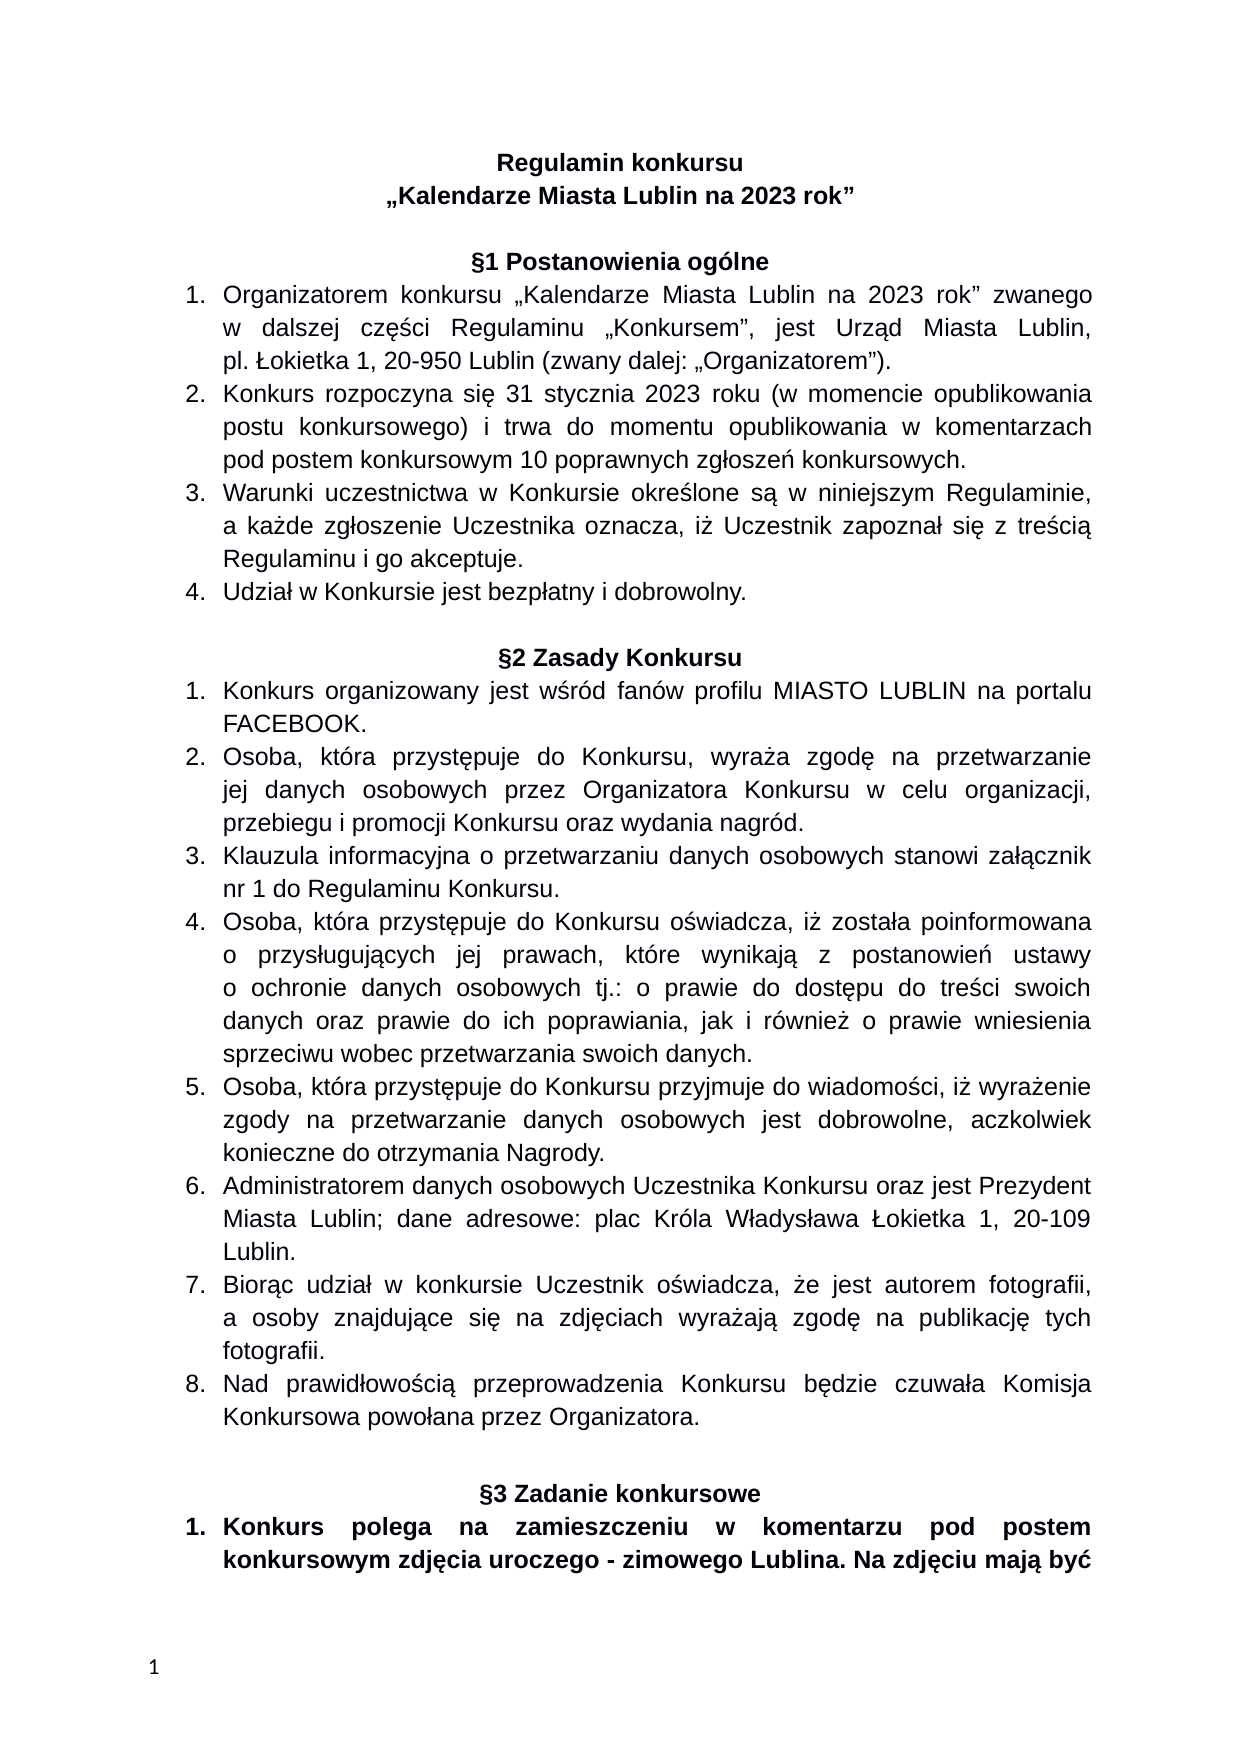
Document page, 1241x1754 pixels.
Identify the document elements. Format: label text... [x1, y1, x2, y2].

list Osoba, która przystępuje do Konkursu oświadcza, iż została poinformowana o przysługujących jej prawach, które wynikają z postanowień ustawy o ochronie danych osobowych tj.: o prawie do dostępu do treści swoich danych oraz prawie do ich poprawiania, jak i również o prawie wniesienia sprzeciwu wobec przetwarzania swoich danych. [185, 907, 1093, 1068]
text §2 Zasady Konkursu [148, 643, 1093, 672]
list Nad prawidłowością przeprowadzenia Konkursu będzie czuwała Komisja Konkursowa powołana przez Organizatora. [185, 1369, 1093, 1431]
list Biorąc udział w konkursie Uczestnik oświadcza, że jest autorem fotografii, a osoby znajdujące się na zdjęciach wyrażają zgodę na publikację tych fotografii. [185, 1270, 1093, 1365]
list Warunki uczestnictwa w Konkursie określone są w niniejszym Regulaminie, a każde zgłoszenie Uczestnika oznacza, iż Uczestnik zapoznał się z treścią Regulaminu i go akceptuje. [185, 478, 1093, 573]
list Organizatorem konkursu „Kalendarze Miasta Lublin na 2023 rok” zwanego w dalszej części Regulaminu „Konkursem”, jest Urząd Miasta Lublin, pl. Łokietka 1, 20-950 Lublin (zwany dalej: „Organizatorem”). [185, 280, 1093, 374]
text §3 Zadanie konkursowe [148, 1479, 1093, 1508]
list Konkurs organizowany jest wśród fanów profilu MIASTO LUBLIN na portalu FACEBOOK. [185, 676, 1093, 738]
list Osoba, która przystępuje do Konkursu, wyraża zgodę na przetwarzanie jej danych osobowych przez Organizatora Konkursu w celu organizacji, przebiegu i promocji Konkursu oraz wydania nagród. [185, 742, 1093, 837]
list Klauzula informacyjna o przetwarzaniu danych osobowych stanowi załącznik nr 1 do Regulaminu Konkursu. [185, 841, 1093, 903]
list Konkurs polega na zamieszczeniu w komentarzu pod postem konkursowym zdjęcia uroczego - zimowego Lublina. Na zdjęciu mają być [185, 1512, 1093, 1574]
text Regulamin konkursu [148, 148, 1093, 176]
list Udział w Konkursie jest bezpłatny i dobrowolny. [185, 577, 1093, 606]
text „Kalendarze Miasta Lublin na 2023 rok” [148, 181, 1093, 209]
list Administratorem danych osobowych Uczestnika Konkursu oraz jest Prezydent Miasta Lublin; dane adresowe: plac Króla Władysława Łokietka 1, 20-109 Lublin. [185, 1171, 1093, 1266]
text §1 Postanowienia ogólne [148, 247, 1093, 275]
list Konkurs rozpoczyna się 31 stycznia 2023 roku (w momencie opublikowania postu konkursowego) i trwa do momentu opublikowania w komentarzach pod postem konkursowym 10 poprawnych zgłoszeń konkursowych. [185, 379, 1093, 473]
list Osoba, która przystępuje do Konkursu przyjmuje do wiadomości, iż wyrażenie zgody na przetwarzanie danych osobowych jest dobrowolne, aczkolwiek konieczne do otrzymania Nagrody. [185, 1072, 1093, 1167]
